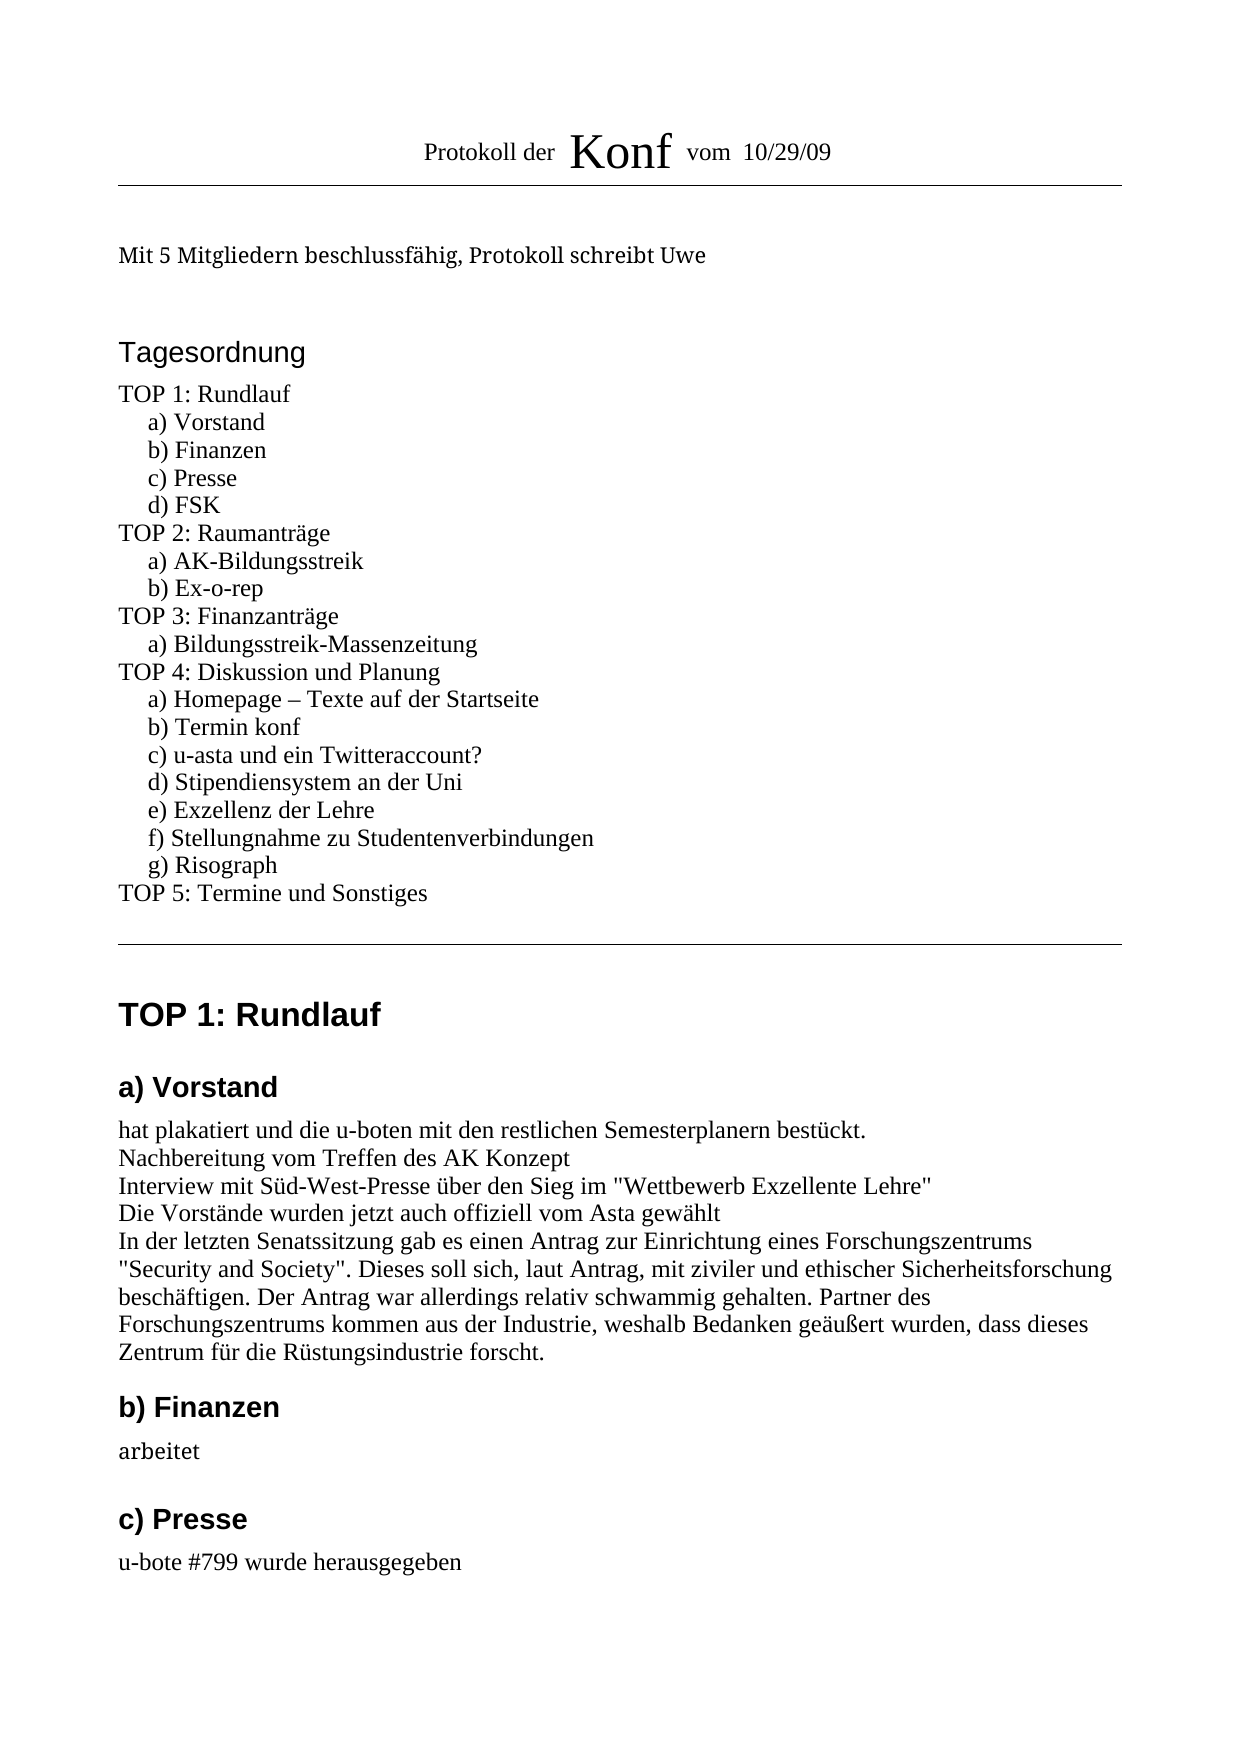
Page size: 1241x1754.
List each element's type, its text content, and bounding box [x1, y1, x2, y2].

text a) Bildungsstreik-Massenzeitung [148, 630, 1122, 658]
text TOP 1: Rundlauf [118, 381, 1122, 408]
text a) Homepage – Texte auf der Startseite [148, 685, 1122, 713]
text a) Vorstand [148, 408, 1122, 436]
text Nachbereitung vom Treffen des AK Konzept [118, 1144, 1122, 1172]
table_header Protokoll der [118, 118, 560, 185]
table_header vom [681, 118, 737, 185]
text Mit 5 Mitgliedern beschlussfähig, Protokoll schreibt Uwe [118, 241, 1122, 270]
subtitle a) Vorstand [118, 1071, 1122, 1104]
subtitle TOP 1: Rundlauf [118, 996, 1122, 1034]
text arbeitet [118, 1436, 1122, 1466]
text g) Risograph [148, 852, 1122, 879]
text TOP 2: Raumanträge [118, 519, 1122, 547]
text f) Stellungnahme zu Studentenverbindungen [148, 824, 1122, 852]
text d) Stipendiensystem an der Uni [148, 768, 1122, 796]
text TOP 5: Termine und Sonstiges [118, 879, 1122, 907]
text b) Finanzen [148, 436, 1122, 464]
subtitle Tagesordnung [118, 336, 1122, 368]
text a) AK-Bildungsstreik [148, 547, 1122, 574]
table_header 29.10.09 [737, 118, 1122, 185]
text Die Vorstände wurden jetzt auch offiziell vom Asta gewählt [118, 1199, 1122, 1227]
text In der letzten Senatssitzung gab es einen Antrag zur Einrichtung eines Forschungszentrums "Security and Society". Dieses soll sich, laut Antrag, mit ziviler und ethischer Sicherheitsforschung beschäftigen. Der Antrag war allerdings relativ schwammig gehalten. Partner des Forschungszentrums kommen aus der Industrie, weshalb Bedanken geäußert wurden, dass dieses Zentrum für die Rüstungsindustrie forscht. [118, 1227, 1122, 1366]
text TOP 4: Diskussion und Planung [118, 658, 1122, 685]
text c) Presse [148, 464, 1122, 491]
text Interview mit Süd-West-Presse über den Sieg im "Wettbewerb Exzellente Lehre" [118, 1172, 1122, 1199]
subtitle c) Presse [118, 1503, 1122, 1536]
subtitle b) Finanzen [118, 1391, 1122, 1423]
text b) Ex-o-rep [148, 574, 1122, 602]
text TOP 3: Finanzanträge [118, 602, 1122, 630]
text b) Termin konf [148, 713, 1122, 741]
text c) u-asta und ein Twitteraccount? [148, 741, 1122, 768]
text d) FSK [148, 491, 1122, 519]
text u-bote #799 wurde herausgegeben [118, 1548, 1122, 1576]
text e) Exzellenz der Lehre [148, 796, 1122, 824]
text hat plakatiert und die u-boten mit den restlichen Semesterplanern bestückt. [118, 1116, 1122, 1144]
table_header Konf [560, 118, 681, 185]
